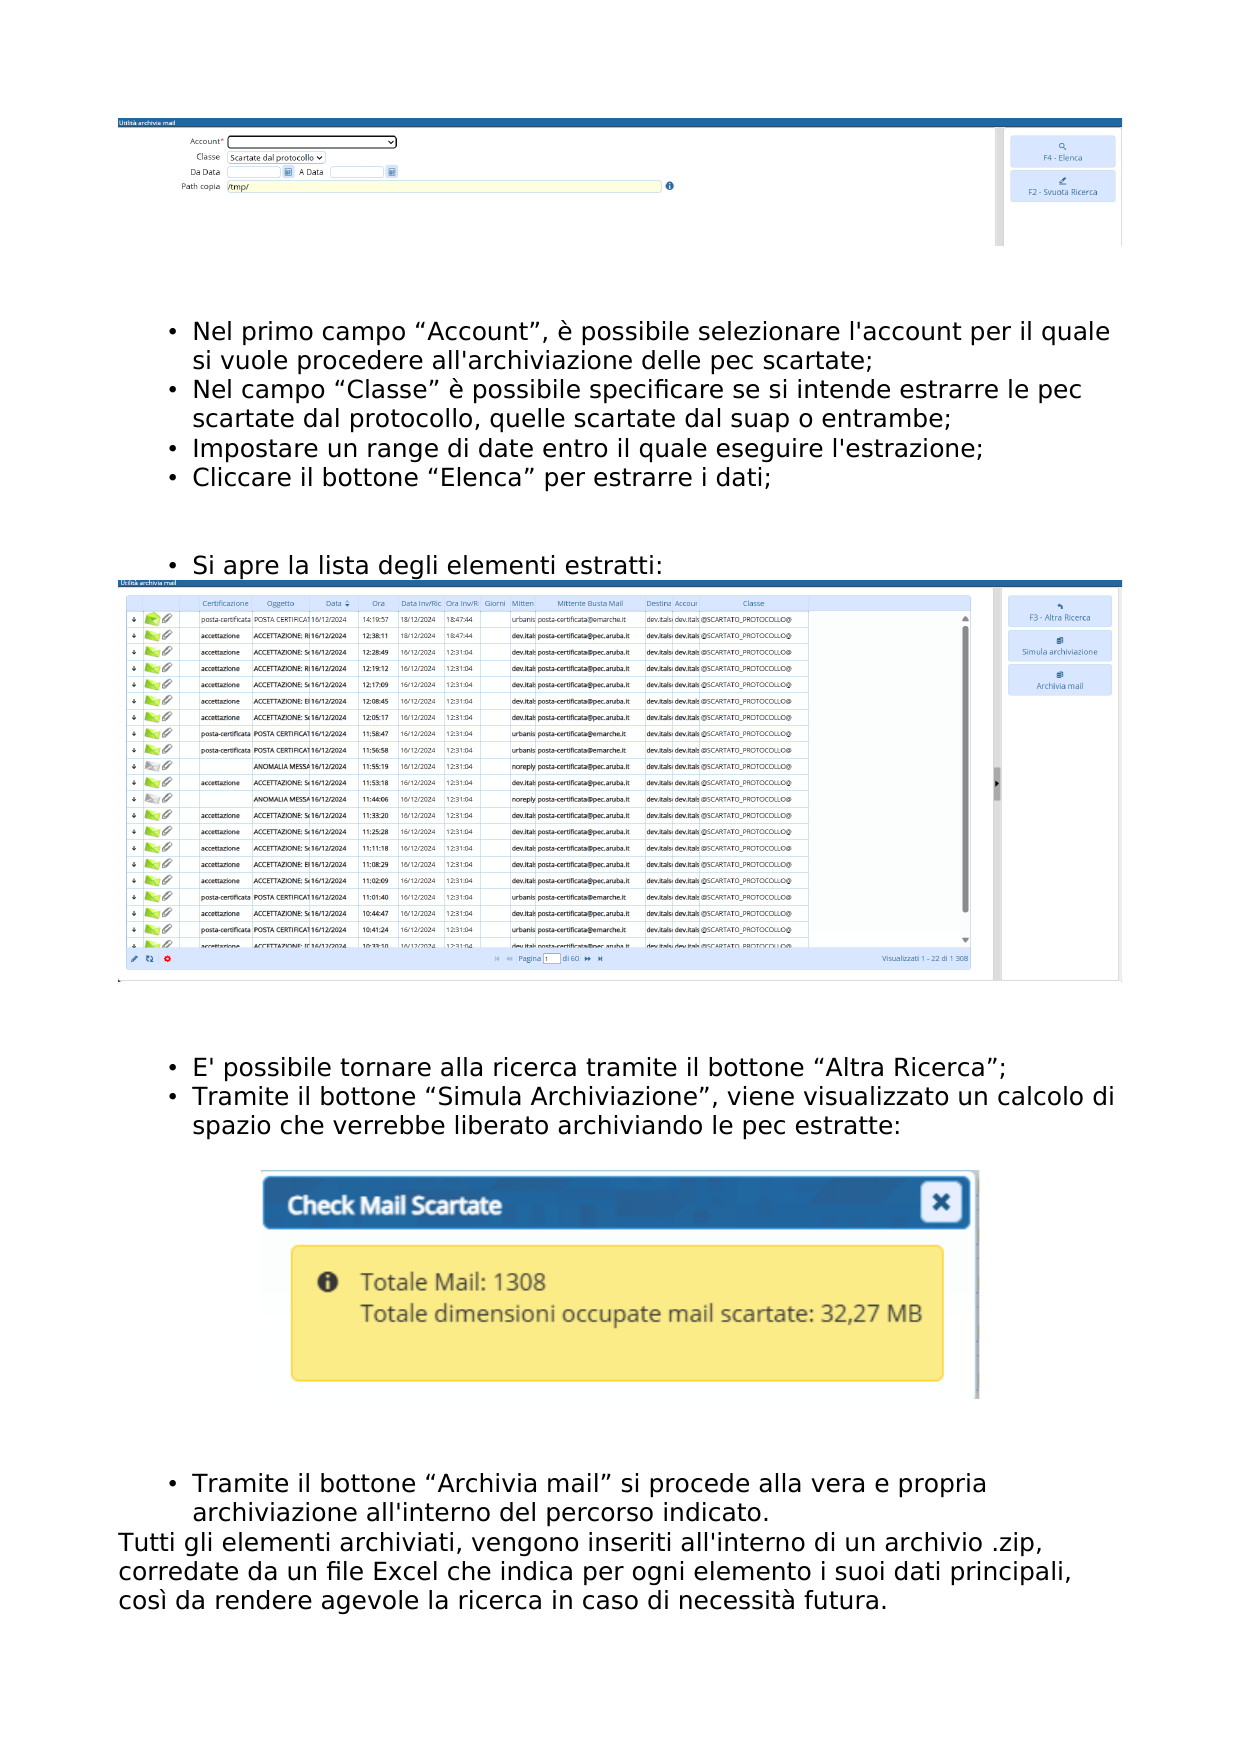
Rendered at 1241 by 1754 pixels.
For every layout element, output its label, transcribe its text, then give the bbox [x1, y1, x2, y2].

list Tramite il bottone “Simula Archiviazione”, viene visualizzato un calcolo di spazio che verrebbe liberato archiviando le pec estratte: [177, 1082, 1122, 1141]
list E' possibile tornare alla ricerca tramite il bottone “Altra Ricerca”; [177, 1053, 1122, 1082]
picture [118, 580, 1123, 982]
list Cliccare il bottone “Elenca” per estrarre i dati; [177, 463, 1122, 492]
list Tramite il bottone “Archivia mail” si procede alla vera e propria archiviazione all'interno del percorso indicato. [177, 1469, 1122, 1528]
list Impostare un range di date entro il quale eseguire l'estrazione; [177, 434, 1122, 463]
list Nel primo campo “Account”, è possibile selezionare l'account per il quale si vuole procedere all'archiviazione delle pec scartate; [177, 317, 1122, 376]
picture [260, 1170, 980, 1399]
list Nel campo “Classe” è possibile specificare se si intende estrarre le pec scartate dal protocollo, quelle scartate dal suap o entrambe; [177, 376, 1122, 434]
list Si apre la lista degli elementi estratti: [177, 551, 1122, 580]
picture [118, 118, 1123, 246]
text Tutti gli elementi archiviati, vengono inseriti all'interno di un archivio .zip, corredate da un file Excel che indica per ogni elemento i suoi dati principali, così da rendere agevole la ricerca in caso di necessità futura. [118, 1528, 1122, 1615]
